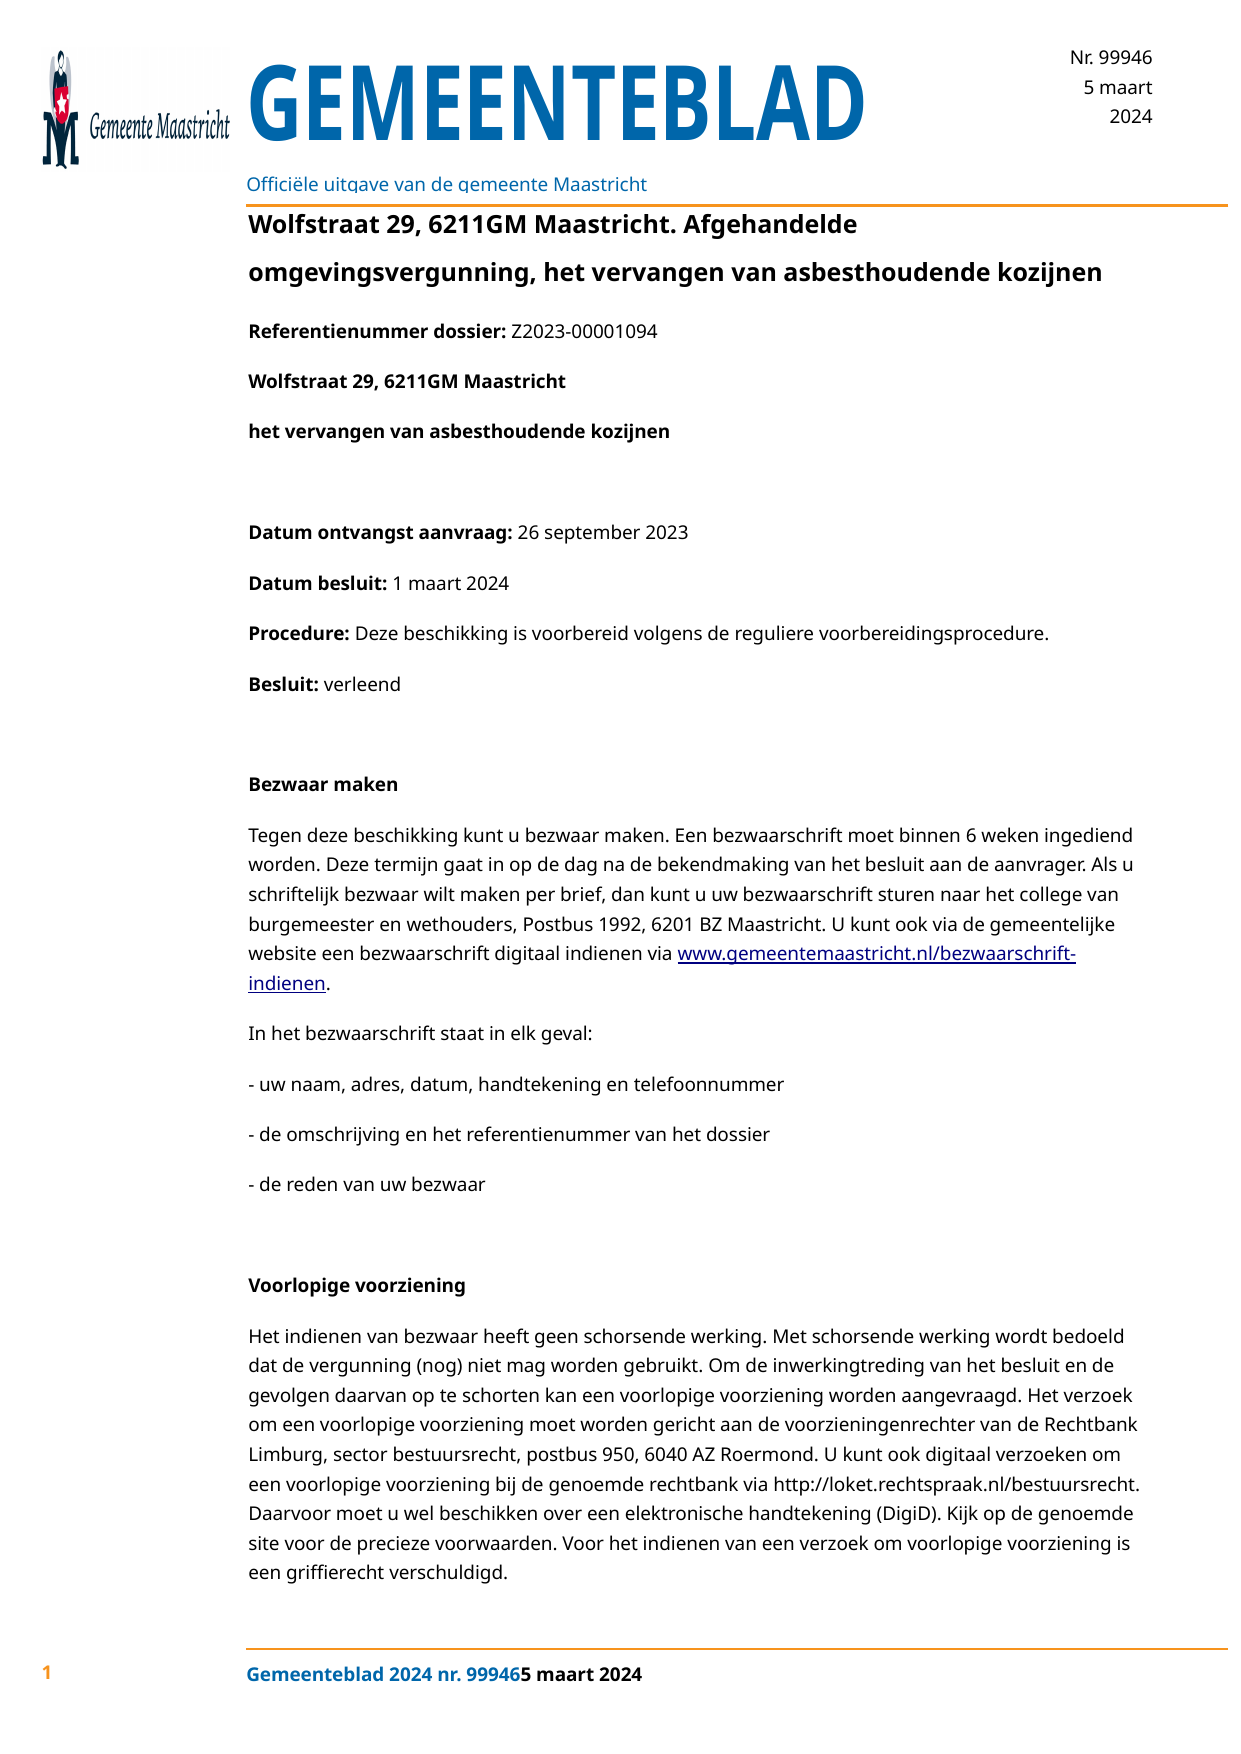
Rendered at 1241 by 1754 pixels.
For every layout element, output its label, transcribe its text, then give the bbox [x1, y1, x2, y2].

text - de omschrijving en het referentienummer van het dossier [248, 1121, 1152, 1147]
text Wolfstraat 29, 6211GM Maastricht [248, 368, 1152, 394]
picture [41, 47, 231, 172]
text Tegen deze beschikking kunt u bezwaar maken. Een bezwaarschrift moet binnen 6 weken ingediend worden. Deze termijn gaat in op de dag na de bekendmaking van het besluit aan de aanvrager. Als u schriftelijk bezwaar wilt maken per brief, dan kunt u uw bezwaarschrift sturen naar het college van burgemeester en wethouders, Postbus 1992, 6201 BZ Maastricht. U kunt ook via de gemeentelijke website een bezwaarschrift digitaal indienen via www.gemeentemaastricht.nl/bezwaarschrift-indienen. [248, 822, 1152, 996]
text Procedure: Deze beschikking is voorbereid volgens de reguliere voorbereidingsprocedure. [248, 620, 1152, 646]
text Referentienummer dossier: Z2023-00001094 [248, 318, 1152, 344]
text In het bezwaarschrift staat in elk geval: [248, 1020, 1152, 1046]
text - uw naam, adres, datum, handtekening en telefoonnummer [248, 1071, 1152, 1097]
text Voorlopige voorziening [248, 1272, 1152, 1298]
text - de reden van uw bezwaar [248, 1172, 1152, 1197]
text Besluit: verleend [248, 671, 1152, 697]
text Bezwaar maken [248, 772, 1152, 797]
text Datum besluit: 1 maart 2024 [248, 570, 1152, 596]
text Datum ontvangst aanvraag: 26 september 2023 [248, 519, 1152, 545]
text Wolfstraat 29, 6211GM Maastricht. Afgehandelde omgevingsvergunning, het vervangen van asbesthoudende kozijnen [248, 207, 1152, 288]
text het vervangen van asbesthoudende kozijnen [248, 419, 1152, 444]
text Het indienen van bezwaar heeft geen schorsende werking. Met schorsende werking wordt bedoeld dat de vergunning (nog) niet mag worden gebruikt. Om de inwerkingtreding van het besluit en de gevolgen daarvan op te schorten kan een voorlopige voorziening worden aangevraagd. Het verzoek om een voorlopige voorziening moet worden gericht aan de voorzieningenrechter van de Rechtbank Limburg, sector bestuursrecht, postbus 950, 6040 AZ Roermond. U kunt ook digitaal verzoeken om een voorlopige voorziening bij de genoemde rechtbank via http://loket.rechtspraak.nl/bestuursrecht. Daarvoor moet u wel beschikken over een elektronische handtekening (DigiD). Kijk op de genoemde site voor de precieze voorwaarden. Voor het indienen van een verzoek om voorlopige voorziening is een griffierecht verschuldigd. [248, 1323, 1152, 1585]
